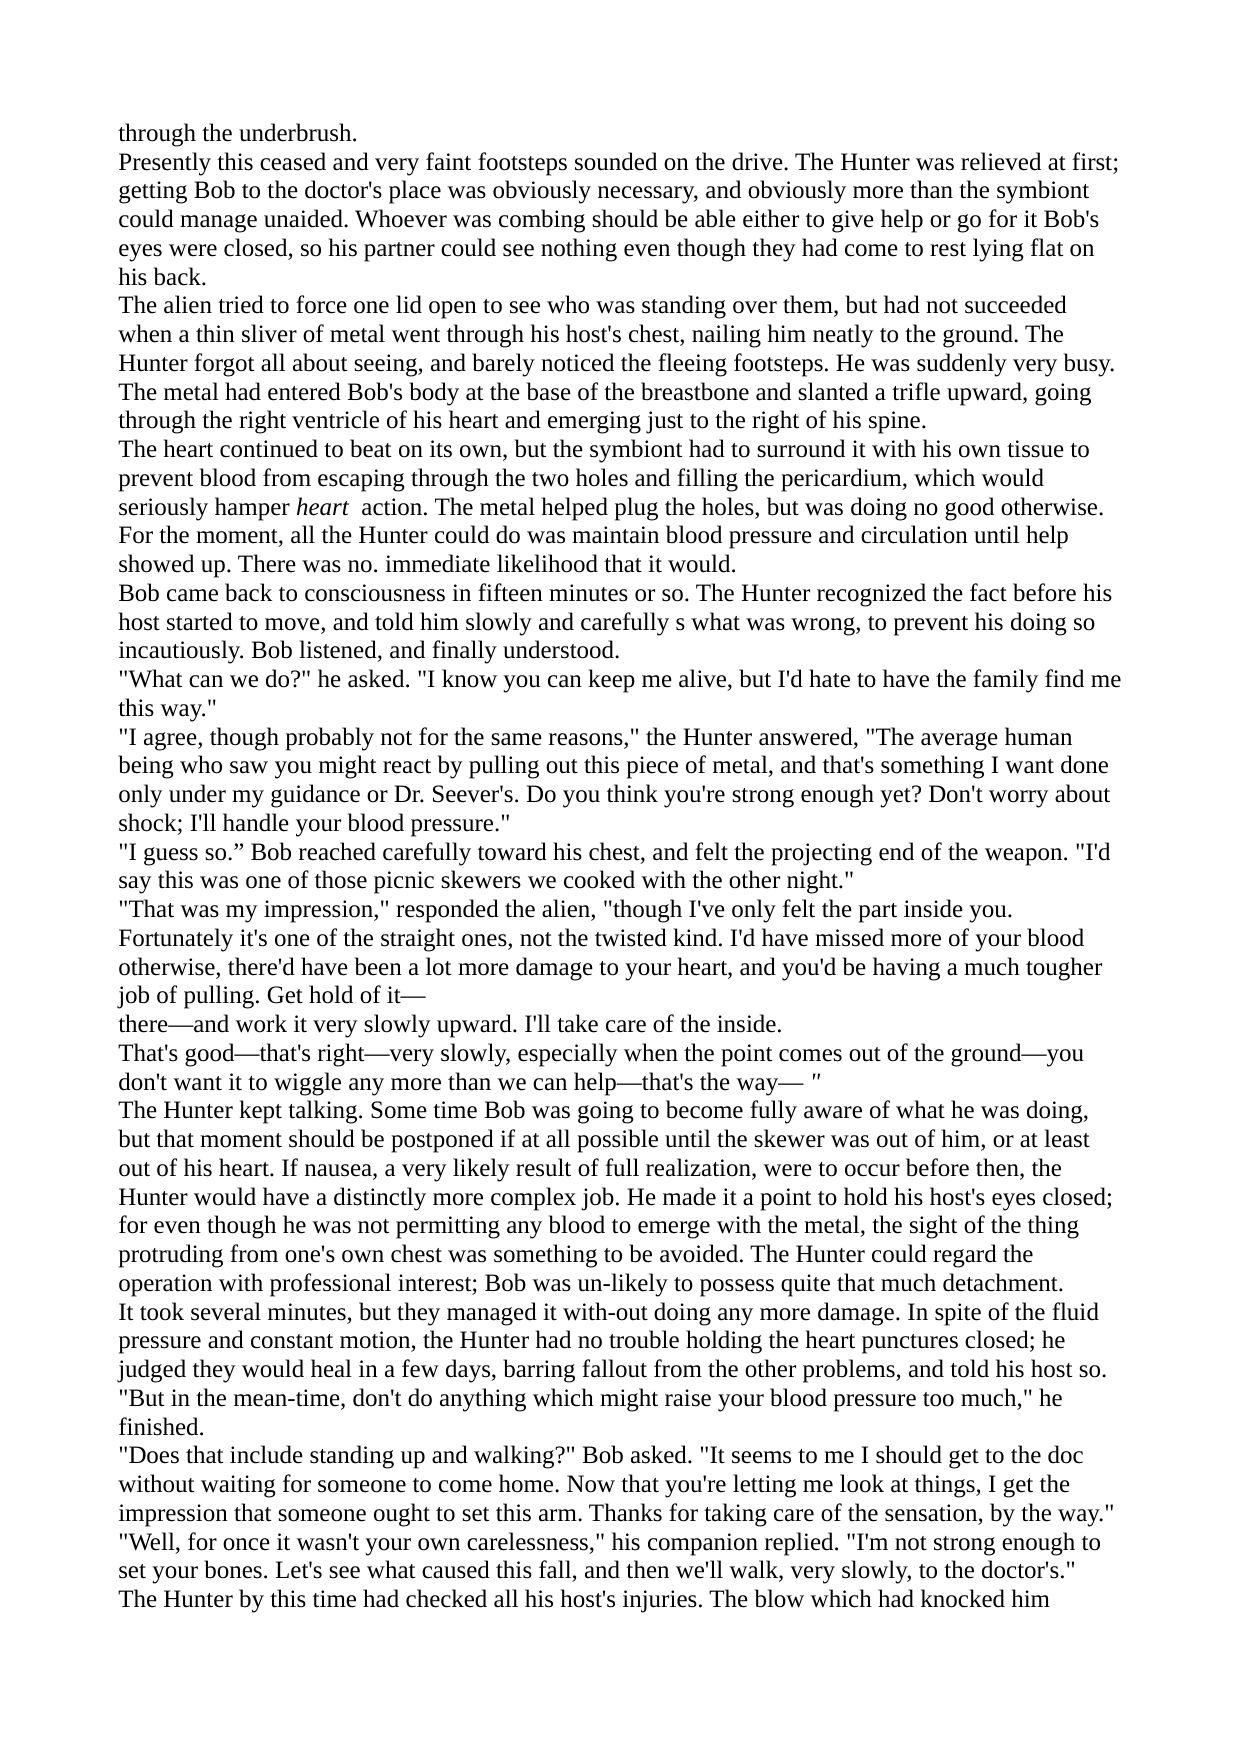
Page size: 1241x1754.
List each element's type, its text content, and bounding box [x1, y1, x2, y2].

text "I guess so.” Bob reached carefully toward his chest, and felt the projecting end of the weapon. "I'd say this was one of those picnic skewers we cooked with the other night." [118, 837, 1122, 894]
text through the underbrush. [118, 118, 1122, 147]
text The alien tried to force one lid open to see who was standing over them, but had not succeeded when a thin sliver of metal went through his host's chest, nailing him neatly to the ground. The Hunter forgot all about seeing, and barely noticed the fleeing footsteps. He was suddenly very busy. [118, 291, 1122, 377]
text "What can we do?" he asked. "I know you can keep me alive, but I'd hate to have the family find me this way." [118, 664, 1122, 722]
text It took several minutes, but they managed it with-out doing any more damage. In spite of the fluid pressure and constant motion, the Hunter had no trouble holding the heart punctures closed; he judged they would heal in a few days, barring fallout from the other problems, and told his host so. "But in the mean-time, don't do anything which might raise your blood pressure too much," he finished. [118, 1297, 1122, 1441]
text Presently this ceased and very faint footsteps sounded on the drive. The Hunter was relieved at first; getting Bob to the doctor's place was obviously necessary, and obviously more than the symbiont could manage unaided. Whoever was combing should be able either to give help or go for it Bob's eyes were closed, so his partner could see nothing even though they had come to rest lying flat on his back. [118, 147, 1122, 291]
text "That was my impression," responded the alien, "though I've only felt the part inside you. Fortunately it's one of the straight ones, not the twisted kind. I'd have missed more of your blood otherwise, there'd have been a lot more damage to your heart, and you'd be having a much tougher job of pulling. Get hold of it— [118, 894, 1122, 1009]
text "Well, for once it wasn't your own carelessness," his companion replied. "I'm not strong enough to set your bones. Let's see what caused this fall, and then we'll walk, very slowly, to the doctor's." [118, 1527, 1122, 1584]
text That's good—that's right—very slowly, especially when the point comes out of the ground—you don't want it to wiggle any more than we can help—that's the way— " [118, 1038, 1122, 1096]
text "I agree, though probably not for the same reasons," the Hunter answered, "The average human being who saw you might react by pulling out this piece of metal, and that's something I want done only under my guidance or Dr. Seever's. Do you think you're strong enough yet? Don't worry about shock; I'll handle your blood pressure." [118, 722, 1122, 837]
text "Does that include standing up and walking?" Bob asked. "It seems to me I should get to the doc without waiting for someone to come home. Now that you're letting me look at things, I get the impression that someone ought to set this arm. Thanks for taking care of the sensation, by the way." [118, 1441, 1122, 1527]
text The Hunter kept talking. Some time Bob was going to become fully aware of what he was doing, but that moment should be postponed if at all possible until the skewer was out of him, or at least out of his heart. If nausea, a very likely result of full realization, were to occur before then, the Hunter would have a distinctly more complex job. He made it a point to hold his host's eyes closed; for even though he was not permitting any blood to emerge with the metal, the sight of the thing protruding from one's own chest was something to be avoided. The Hunter could regard the operation with professional interest; Bob was un-likely to possess quite that much detachment. [118, 1096, 1122, 1297]
text The metal had entered Bob's body at the base of the breastbone and slanted a trifle upward, going through the right ventricle of his heart and emerging just to the right of his spine. [118, 377, 1122, 434]
text Bob came back to consciousness in fifteen minutes or so. The Hunter recognized the fact before his host started to move, and told him slowly and carefully s what was wrong, to prevent his doing so incautiously. Bob listened, and finally understood. [118, 578, 1122, 664]
text The heart continued to beat on its own, but the symbiont had to surround it with his own tissue to prevent blood from escaping through the two holes and filling the pericardium, which would seriously hamper heart action. The metal helped plug the holes, but was doing no good otherwise. For the moment, all the Hunter could do was maintain blood pressure and circulation until help showed up. There was no. immediate likelihood that it would. [118, 434, 1122, 578]
text there—and work it very slowly upward. I'll take care of the inside. [118, 1009, 1122, 1038]
text The Hunter by this time had checked all his host's injuries. The blow which had knocked him [118, 1584, 1122, 1613]
